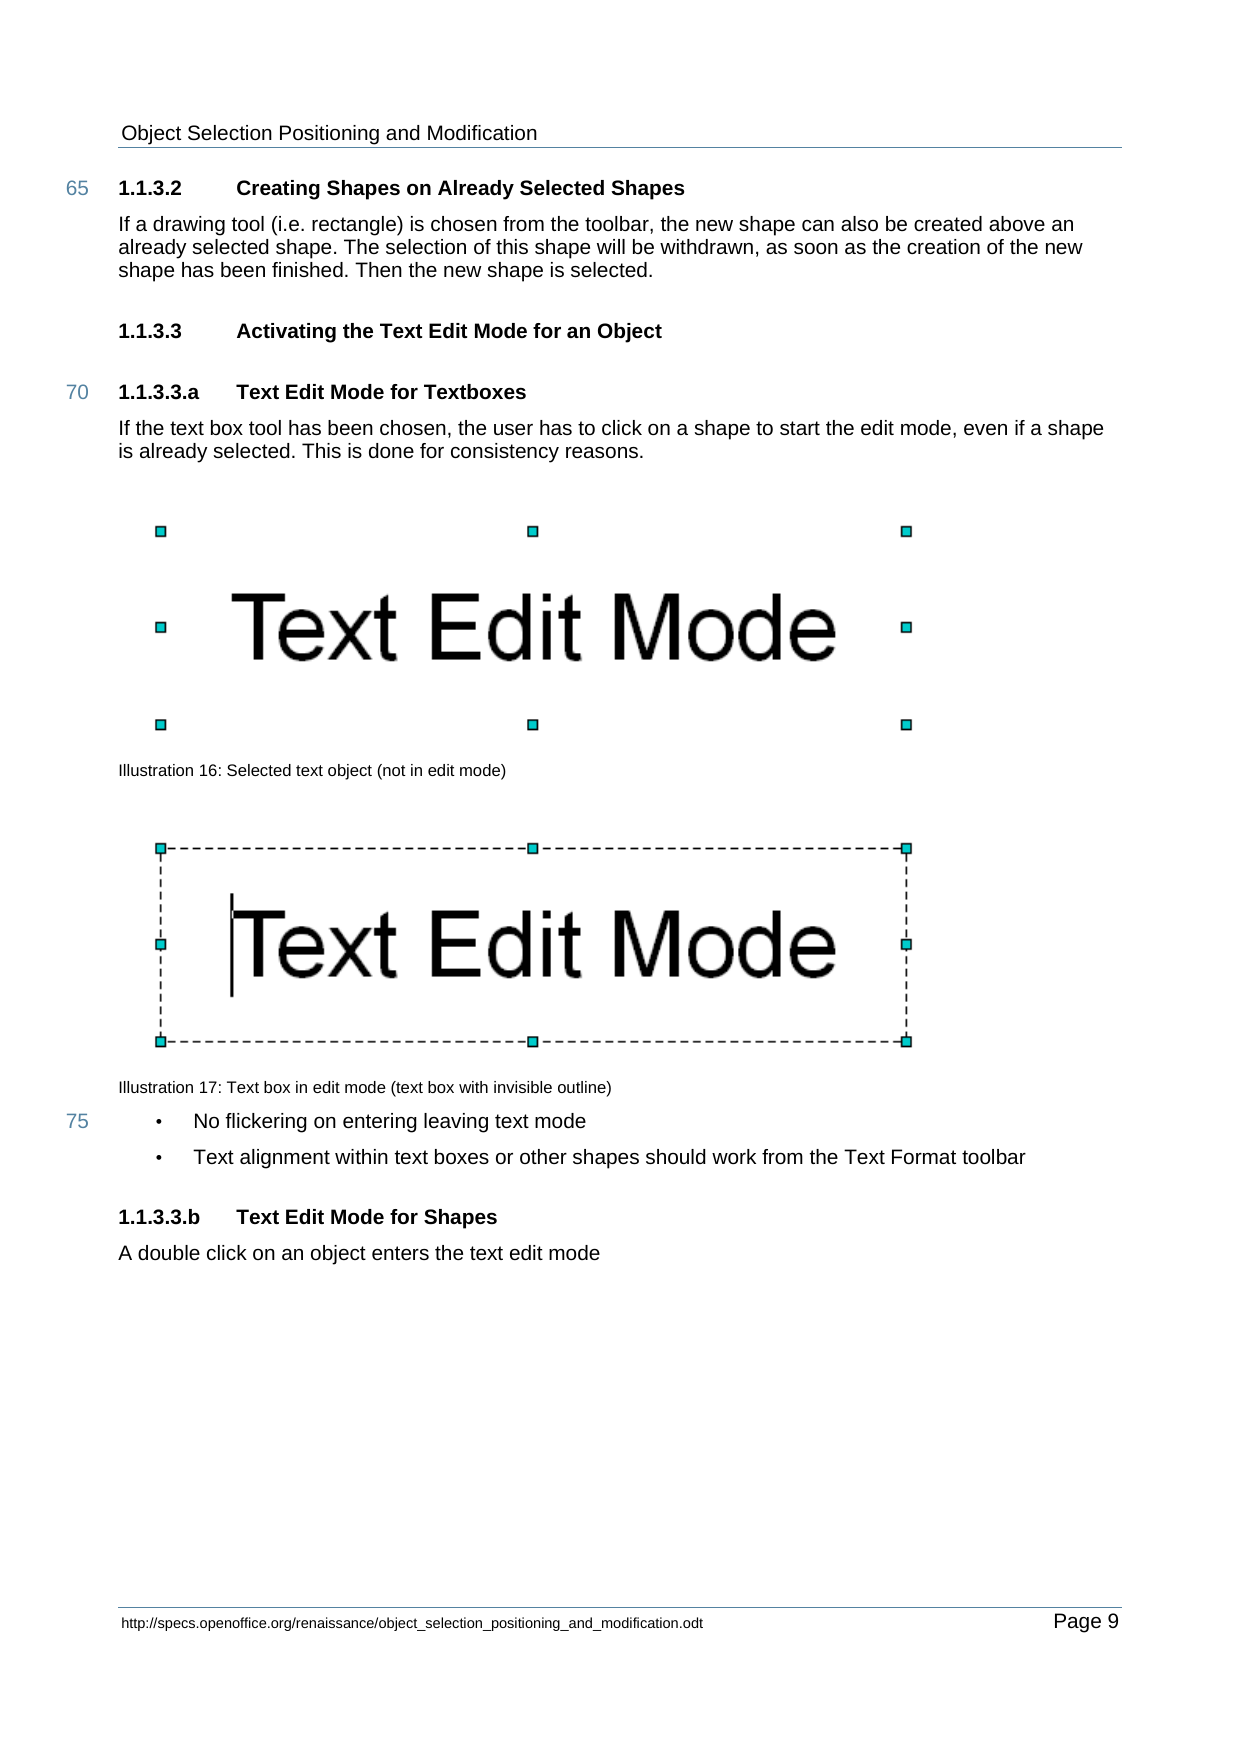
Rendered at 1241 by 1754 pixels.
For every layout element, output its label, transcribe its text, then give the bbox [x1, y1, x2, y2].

text If a drawing tool (i.e. rectangle) is chosen from the toolbar, the new shape can also be created above an already selected shape. The selection of this shape will be withdrawn, as soon as the creation of the new shape has been finished. Then the new shape is selected. [118, 212, 1122, 282]
subtitle Creating Shapes on Already Selected Shapes [118, 177, 1122, 200]
text Illustration 16: Selected text object (not in edit mode) [118, 762, 959, 780]
text If the text box tool has been chosen, the user has to click on a shape to start the edit mode, even if a shape is already selected. This is done for consistency reasons. [118, 416, 1122, 463]
picture [118, 805, 959, 1079]
picture [118, 487, 959, 762]
subtitle Activating the Text Edit Mode for an Object [118, 320, 1122, 343]
list Text alignment within text boxes or other shapes should work from the Text Format toolbar [156, 1145, 1122, 1168]
text A double click on an object enters the text edit mode [118, 1242, 1122, 1265]
list No flickering on entering leaving text mode [156, 1109, 1122, 1133]
subtitle Text Edit Mode for Textboxes [118, 380, 1122, 404]
subtitle Text Edit Mode for Shapes [118, 1206, 1122, 1229]
text Illustration 17: Text box in edit mode (text box with invisible outline) [118, 1079, 959, 1097]
